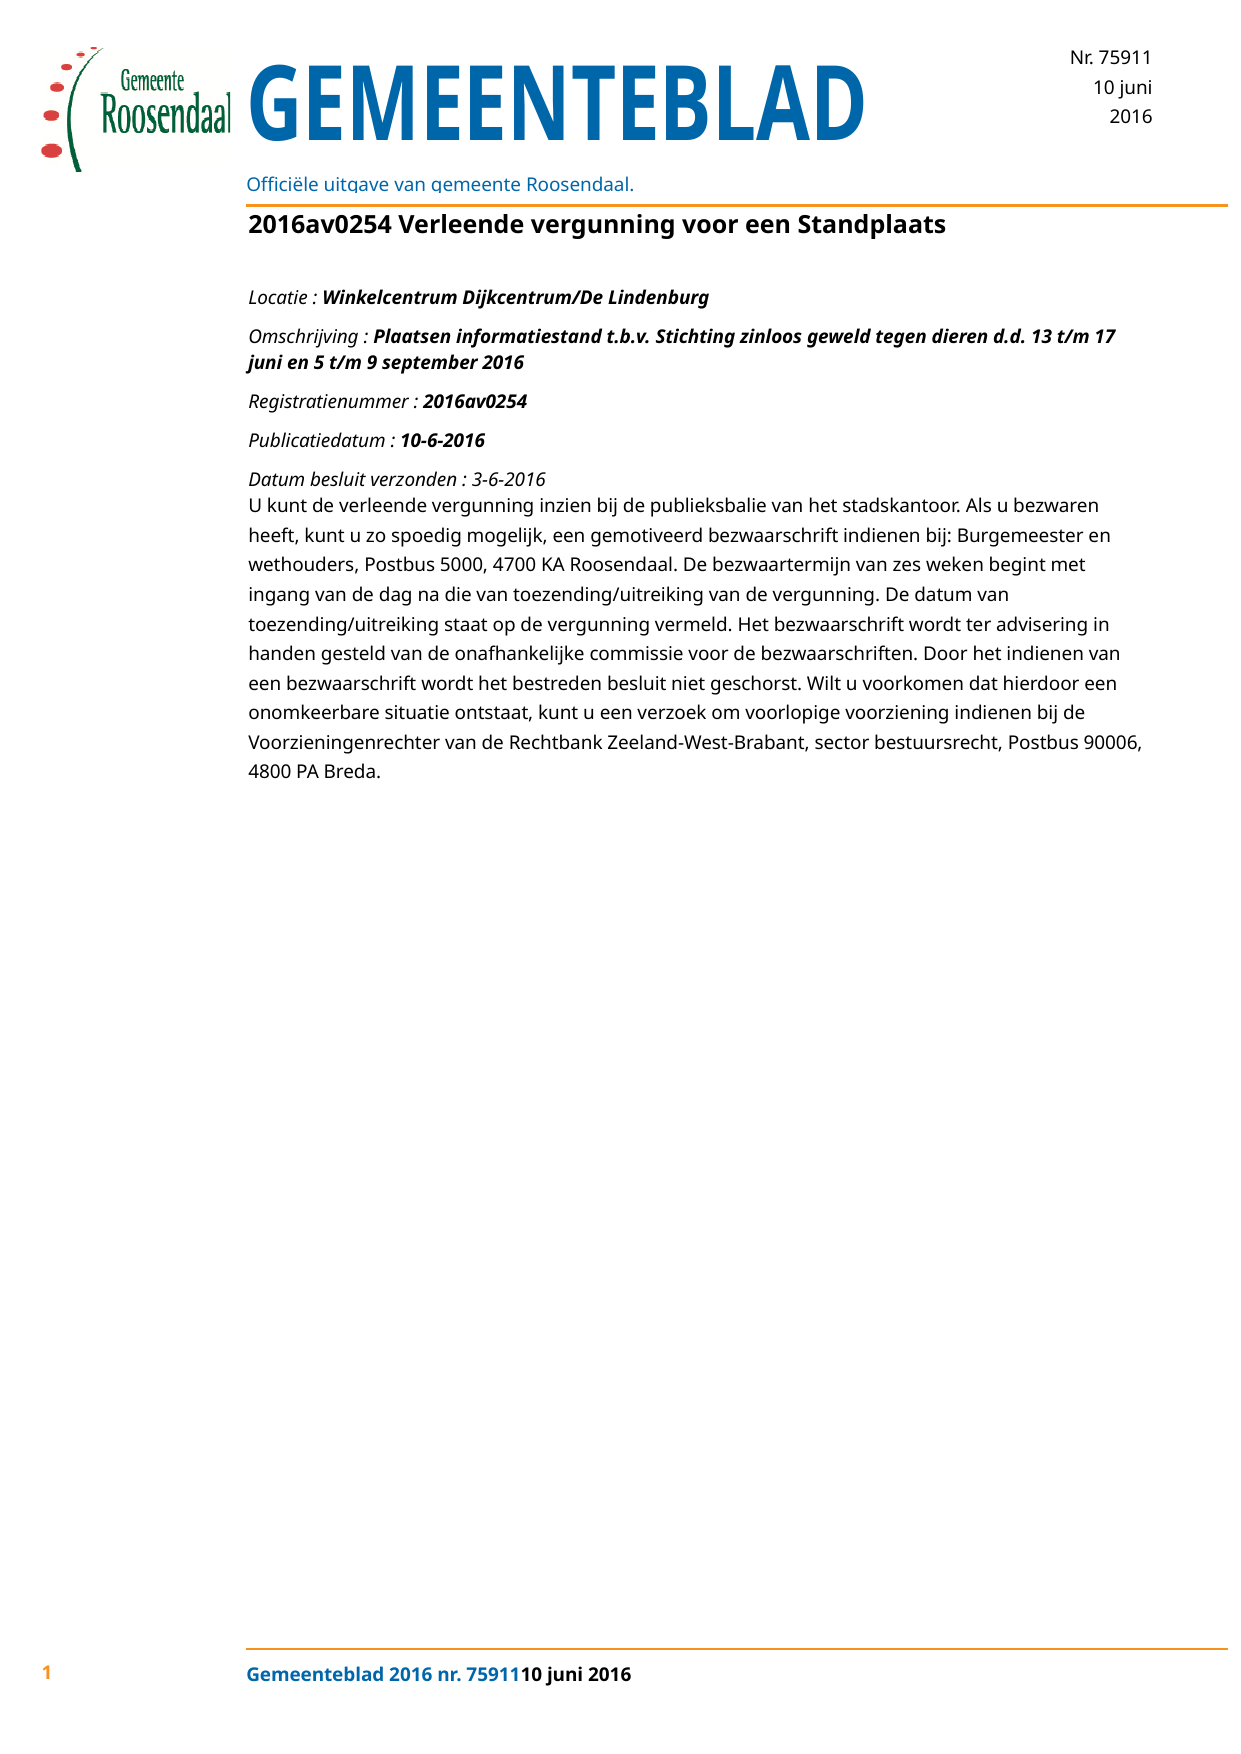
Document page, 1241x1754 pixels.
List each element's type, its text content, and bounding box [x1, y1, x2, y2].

text U kunt de verleende vergunning inzien bij de publieksbalie van het stadskantoor. Als u bezwaren heeft, kunt u zo spoedig mogelijk, een gemotiveerd bezwaarschrift indienen bij: Burgemeester en wethouders, Postbus 5000, 4700 KA Roosendaal. De bezwaartermijn van zes weken begint met ingang van de dag na die van toezending/uitreiking van de vergunning. De datum van toezending/uitreiking staat op de vergunning vermeld. Het bezwaarschrift wordt ter advisering in handen gesteld van de onafhankelijke commissie voor de bezwaarschriften. Door het indienen van een bezwaarschrift wordt het bestreden besluit niet geschorst. Wilt u voorkomen dat hierdoor een onomkeerbare situatie ontstaat, kunt u een verzoek om voorlopige voorziening indienen bij de Voorzieningenrechter van de Rechtbank Zeeland-West-Brabant, sector bestuursrecht, Postbus 90006, 4800 PA Breda. [248, 492, 1152, 784]
text Datum besluit verzonden : 3-6-2016 [248, 467, 1152, 492]
text Locatie : Winkelcentrum Dijkcentrum/De Lindenburg [248, 284, 1152, 309]
text Omschrijving : Plaatsen informatiestand t.b.v. Stichting zinloos geweld tegen dieren d.d. 13 t/m 17 juni en 5 t/m 9 september 2016 [248, 323, 1152, 374]
text 2016av0254 Verleende vergunning voor een Standplaats [248, 207, 1152, 241]
text Publicatiedatum : 10-6-2016 [248, 427, 1152, 453]
picture [41, 47, 231, 172]
text Registratienummer : 2016av0254 [248, 388, 1152, 414]
